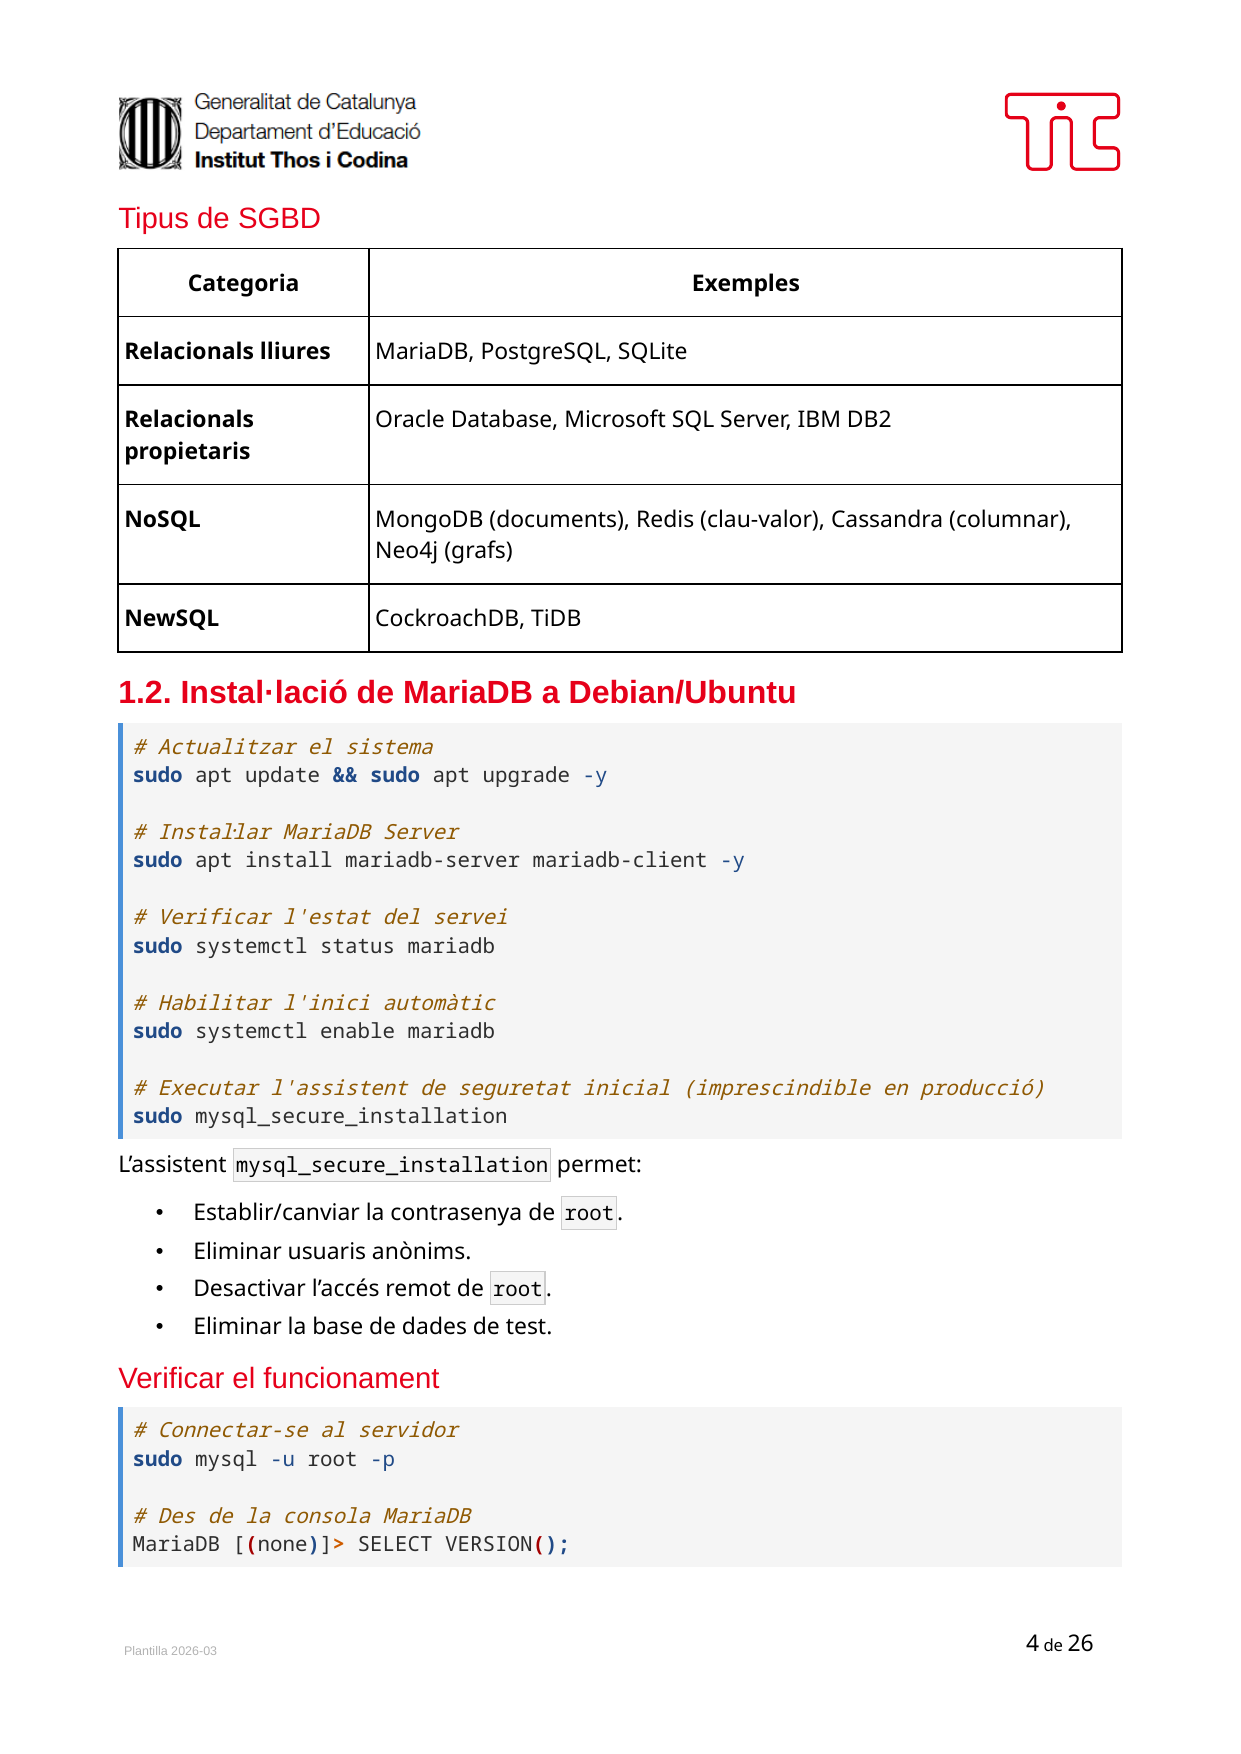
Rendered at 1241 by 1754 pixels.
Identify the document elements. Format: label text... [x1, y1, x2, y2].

table_header Exemples [370, 249, 1121, 316]
picture [118, 92, 422, 171]
text sudo systemctl enable mariadb [123, 1016, 1122, 1045]
text sudo mysql -u root -p [123, 1444, 1122, 1472]
table_cell CockroachDB, TiDB [370, 585, 1121, 651]
table_cell Relacionals propietaris [119, 386, 368, 483]
table_cell NoSQL [119, 485, 368, 583]
text L’assistent mysql_secure_installation permet: [118, 1148, 233, 1182]
text sudo apt install mariadb-server mariadb-client -y [123, 846, 1122, 874]
subtitle Tipus de SGBD [118, 201, 1122, 235]
table_cell MariaDB, PostgreSQL, SQLite [370, 317, 1121, 384]
text L’assistent mysql_secure_installation permet: [551, 1148, 1122, 1182]
table_cell MongoDB (documents), Redis (clau-valor), Cassandra (columnar), Neo4j (grafs) [370, 485, 1121, 583]
list Desactivar l’accés remot de root. [546, 1271, 1122, 1305]
table_cell NewSQL [119, 585, 368, 651]
text sudo apt update && sudo apt upgrade -y [123, 760, 1122, 789]
text # Habilitar l'inici automàtic [123, 988, 1122, 1016]
list Desactivar l’accés remot de root. [156, 1271, 490, 1305]
table_header Categoria [119, 249, 368, 316]
list Establir/canviar la contrasenya de root. [156, 1196, 561, 1230]
subtitle Verificar el funcionament [118, 1361, 1122, 1394]
list Eliminar usuaris anònims. [156, 1235, 1122, 1266]
text sudo systemctl status mariadb [123, 931, 1122, 959]
text # Executar l'assistent de seguretat inicial (imprescindible en producció) [123, 1073, 1122, 1102]
text # Instal·lar MariaDB Server [123, 817, 1122, 846]
text # Connectar-se al servidor [123, 1407, 1122, 1444]
table_cell Relacionals lliures [119, 317, 368, 384]
text # Verificar l'estat del servei [123, 902, 1122, 931]
table_cell Oracle Database, Microsoft SQL Server, IBM DB2 [370, 386, 1121, 483]
text MariaDB [(none)]> SELECT VERSION(); [123, 1529, 1122, 1567]
text # Actualitzar el sistema [123, 723, 1122, 760]
list Establir/canviar la contrasenya de root. [617, 1196, 1122, 1230]
list Eliminar la base de dades de test. [156, 1310, 1122, 1341]
subtitle 1.2. Instal·lació de MariaDB a Debian/Ubuntu [118, 674, 1122, 711]
text sudo mysql_secure_installation [123, 1102, 1122, 1139]
picture [1004, 92, 1123, 171]
text # Des de la consola MariaDB [123, 1501, 1122, 1529]
